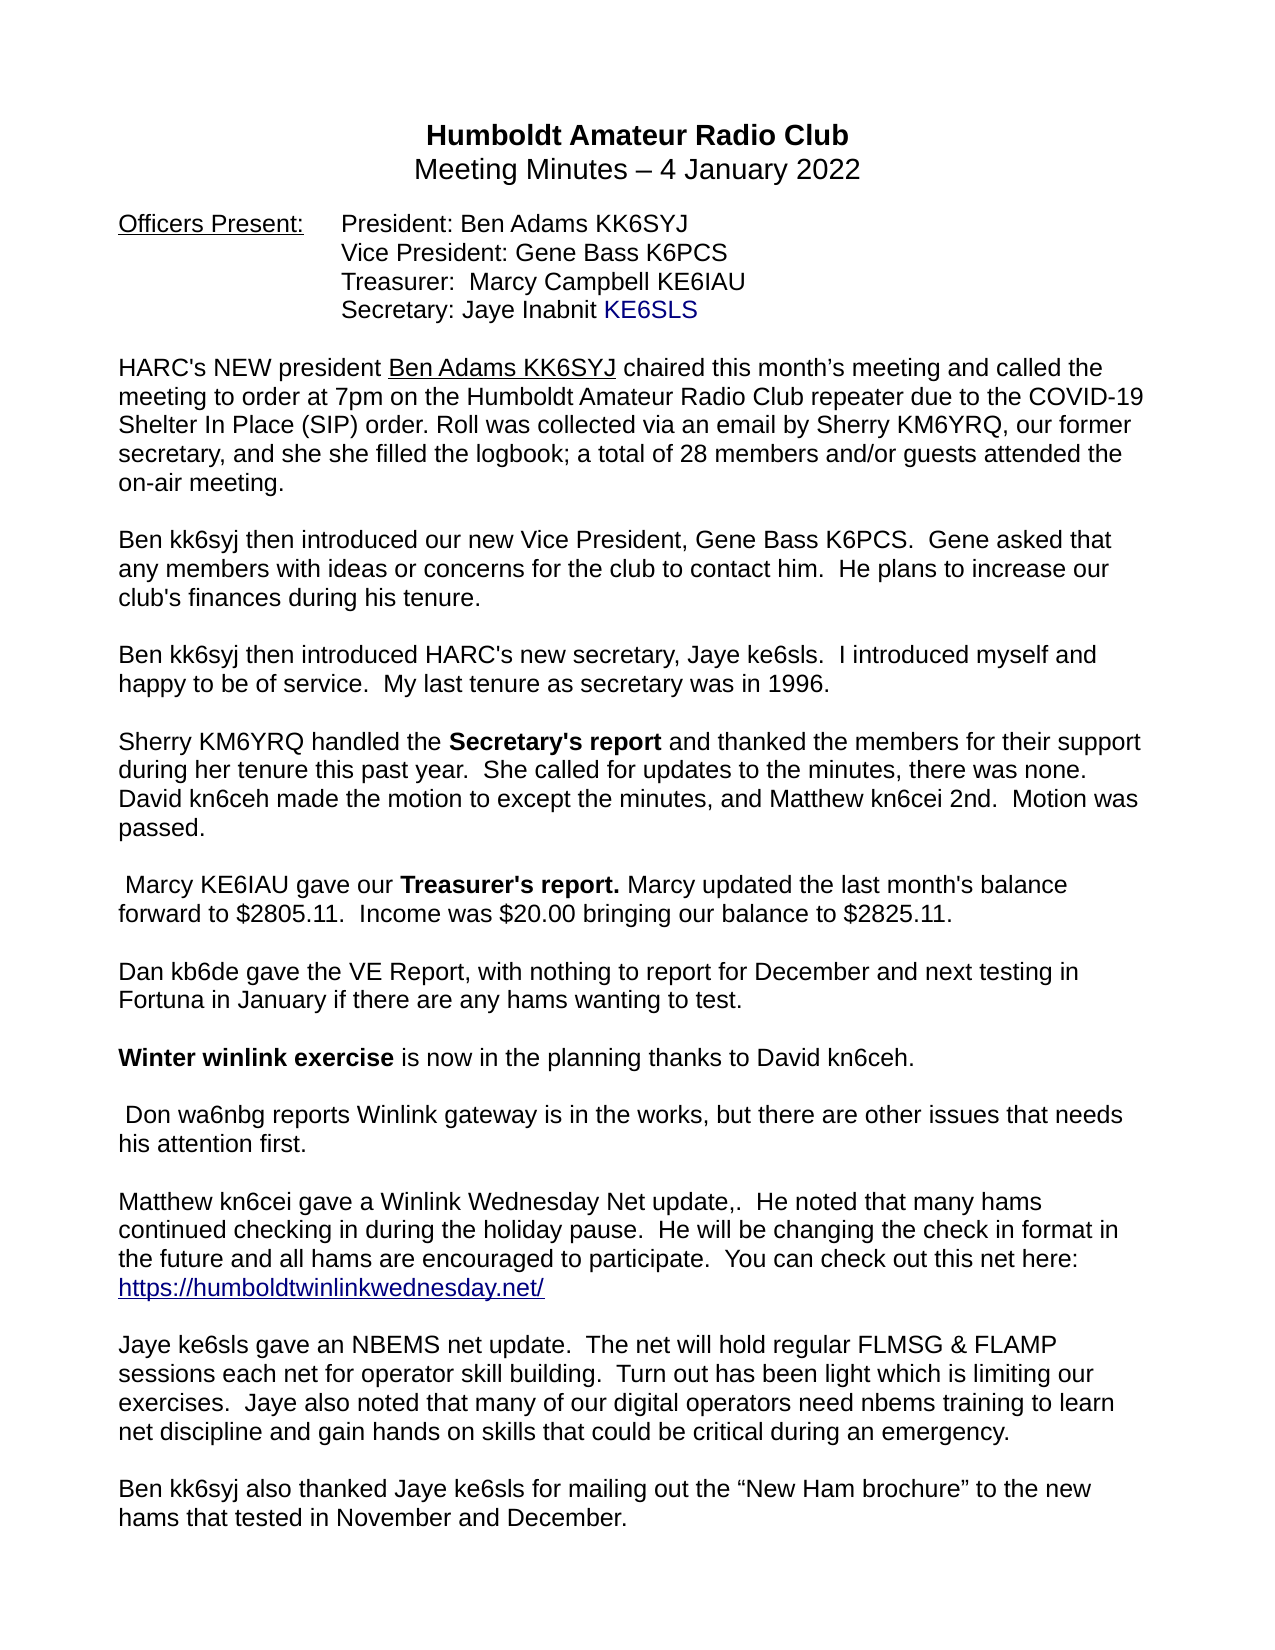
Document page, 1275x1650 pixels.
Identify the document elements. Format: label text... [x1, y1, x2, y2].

text HARC's NEW president Ben Adams KK6SYJ chaired this month’s meeting and called the meeting to order at 7pm on the Humboldt Amateur Radio Club repeater due to the COVID-19 Shelter In Place (SIP) order. Roll was collected via an email by Sherry KM6YRQ, our former secretary, and she she filled the logbook; a total of 28 members and/or guests attended the on-air meeting. [118, 353, 1157, 497]
text Matthew kn6cei gave a Winlink Wednesday Net update,. He noted that many hams continued checking in during the holiday pause. He will be changing the check in format in the future and all hams are encouraged to participate. You can check out this net here: [118, 1187, 1157, 1273]
text Winter winlink exercise is now in the planning thanks to David kn6ceh. [118, 1043, 1157, 1072]
text Meeting Minutes – 4 January 2022 [118, 152, 1157, 185]
text Ben kk6syj then introduced HARC's new secretary, Jaye ke6sls. I introduced myself and happy to be of service. My last tenure as secretary was in 1996. [118, 640, 1157, 698]
text Humboldt Amateur Radio Club [118, 118, 1157, 152]
text Officers Present: President: Ben Adams KK6SYJ [118, 209, 1157, 238]
text Don wa6nbg reports Winlink gateway is in the works, but there are other issues that needs his attention first. [118, 1100, 1157, 1158]
text Marcy KE6IAU gave our Treasurer's report. Marcy updated the last month's balance forward to $2805.11. Income was $20.00 bringing our balance to $2825.11. [118, 870, 1157, 928]
text Ben kk6syj also thanked Jaye ke6sls for mailing out the “New Ham brochure” to the new hams that tested in November and December. [118, 1474, 1157, 1532]
text Sherry KM6YRQ handled the Secretary's report and thanked the members for their support during her tenure this past year. She called for updates to the minutes, there was none. David kn6ceh made the motion to except the minutes, and Matthew kn6cei 2nd. Motion was passed. [118, 727, 1157, 842]
text Ben kk6syj then introduced our new Vice President, Gene Bass K6PCS. Gene asked that any members with ideas or concerns for the club to contact him. He plans to increase our club's finances during his tenure. [118, 525, 1157, 612]
text https://humboldtwinlinkwednesday.net/ [118, 1273, 1157, 1302]
text Jaye ke6sls gave an NBEMS net update. The net will hold regular FLMSG & FLAMP sessions each net for operator skill building. Turn out has been light which is limiting our exercises. Jaye also noted that many of our digital operators need nbems training to learn net discipline and gain hands on skills that could be critical during an emergency. [118, 1330, 1157, 1445]
text Secretary: Jaye Inabnit KE6SLS [118, 295, 1157, 324]
text Vice President: Gene Bass K6PCS [118, 238, 1157, 267]
text Dan kb6de gave the VE Report, with nothing to report for December and next testing in Fortuna in January if there are any hams wanting to test. [118, 957, 1157, 1014]
text Treasurer: Marcy Campbell KE6IAU [118, 267, 1157, 295]
